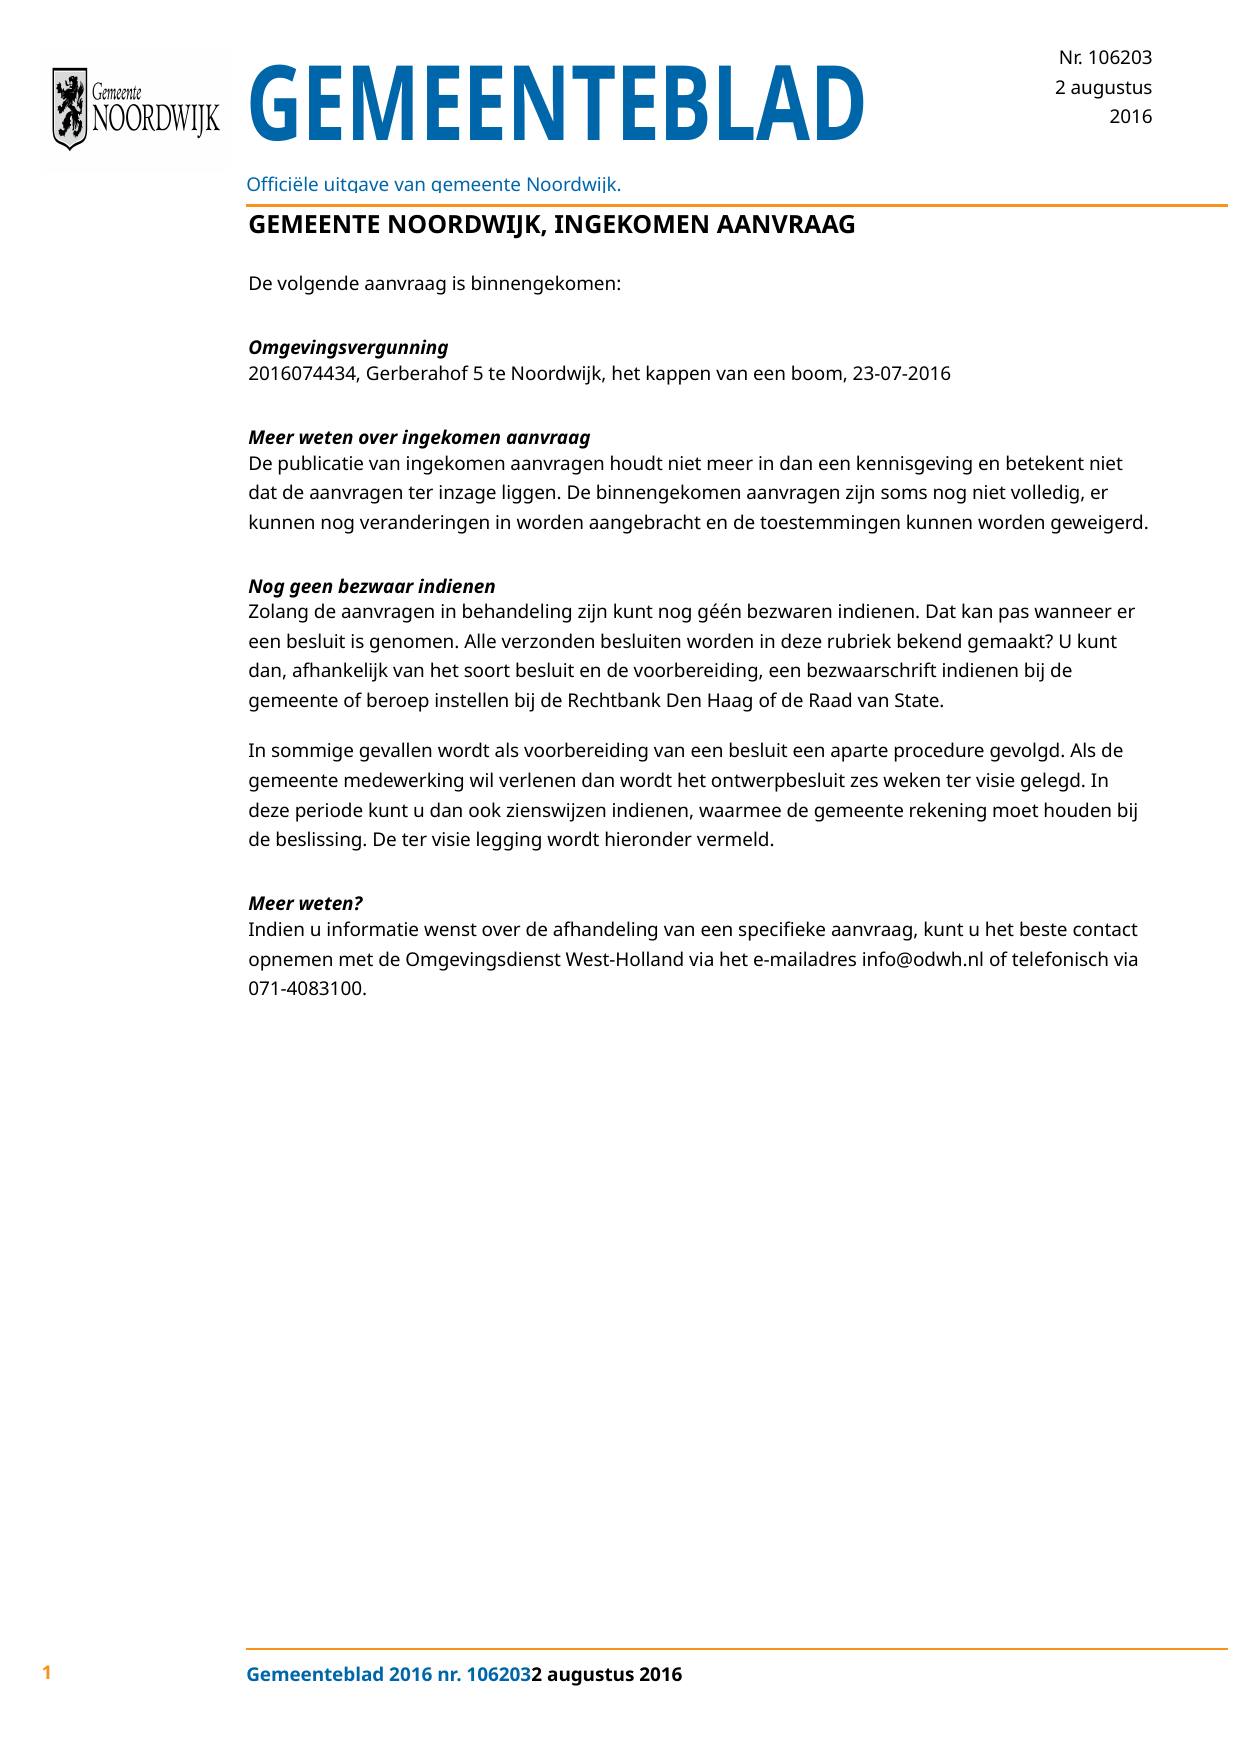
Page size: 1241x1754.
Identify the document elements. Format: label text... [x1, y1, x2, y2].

text GEMEENTE NOORDWIJK, INGEKOMEN AANVRAAG [248, 207, 1152, 241]
text Meer weten? [248, 890, 1152, 916]
text Omgevingsvergunning [248, 334, 1152, 360]
picture [41, 47, 231, 172]
text Meer weten over ingekomen aanvraag [248, 424, 1152, 450]
text Zolang de aanvragen in behandeling zijn kunt nog géén bezwaren indienen. Dat kan pas wanneer er een besluit is genomen. Alle verzonden besluiten worden in deze rubriek bekend gemaakt? U kunt dan, afhankelijk van het soort besluit en de voorbereiding, een bezwaarschrift indienen bij de gemeente of beroep instellen bij de Rechtbank Den Haag of de Raad van State. [248, 598, 1152, 713]
text 2016074434, Gerberahof 5 te Noordwijk, het kappen van een boom, 23-07-2016 [248, 360, 1152, 386]
text In sommige gevallen wordt als voorbereiding van een besluit een aparte procedure gevolgd. Als de gemeente medewerking wil verlenen dan wordt het ontwerpbesluit zes weken ter visie gelegd. In deze periode kunt u dan ook zienswijzen indienen, waarmee de gemeente rekening moet houden bij de beslissing. De ter visie legging wordt hieronder vermeld. [248, 738, 1152, 852]
text De volgende aanvraag is binnengekomen: [248, 270, 1152, 296]
text Indien u informatie wenst over de afhandeling van een specifieke aanvraag, kunt u het beste contact opnemen met de Omgevingsdienst West-Holland via het e-mailadres info@odwh.nl of telefonisch via 071-4083100. [248, 916, 1152, 1001]
text Nog geen bezwaar indienen [248, 573, 1152, 598]
text De publicatie van ingekomen aanvragen houdt niet meer in dan een kennisgeving en betekent niet dat de aanvragen ter inzage liggen. De binnengekomen aanvragen zijn soms nog niet volledig, er kunnen nog veranderingen in worden aangebracht en de toestemmingen kunnen worden geweigerd. [248, 450, 1152, 534]
